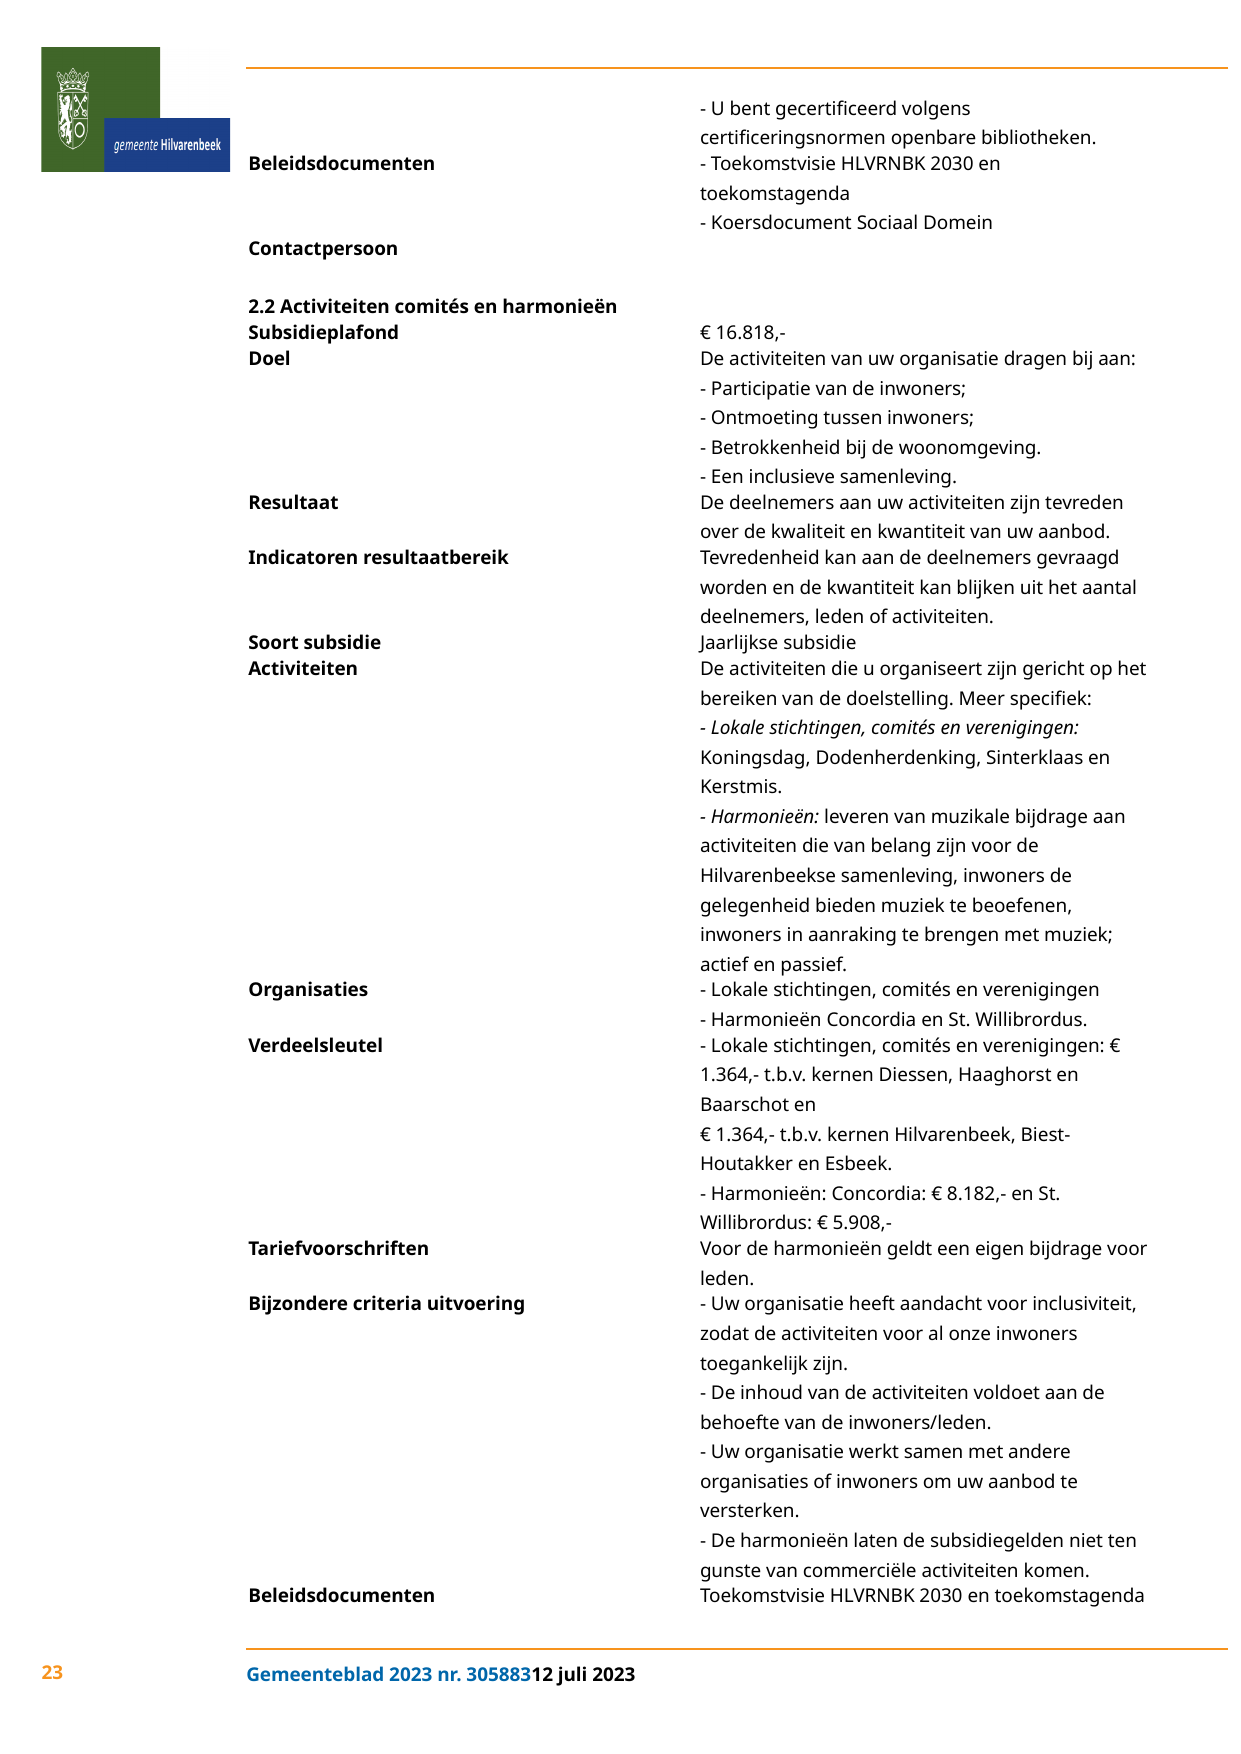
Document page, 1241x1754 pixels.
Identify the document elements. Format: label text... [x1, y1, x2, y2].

table_cell Bijzondere criteria uitvoering [248, 1291, 700, 1582]
table_cell - U bent gecertificeerd volgens certificeringsnormen openbare bibliotheken. [700, 95, 1152, 150]
table_cell Soort subsidie [248, 629, 700, 655]
table_cell - Lokale stichtingen, comités en verenigingen - Harmonieën Concordia en St. Willibrordus. [700, 977, 1152, 1032]
table_cell Toekomstvisie HLVRNBK 2030 en toekomstagenda [700, 1583, 1152, 1608]
table_cell [700, 235, 1152, 261]
table_cell - Lokale stichtingen, comités en verenigingen: € 1.364,- t.b.v. kernen Diessen, Haaghorst en Baarschot en € 1.364,- t.b.v. kernen Hilvarenbeek, Biest-Houtakker en Esbeek. - Harmonieën: Concordia: € 8.182,- en St. Willibrordus: € 5.908,- [700, 1032, 1152, 1235]
table_cell Jaarlijkse subsidie [700, 629, 1152, 655]
table_cell [248, 95, 700, 150]
table_cell Verdeelsleutel [248, 1032, 700, 1235]
table_cell Voor de harmonieën geldt een eigen bijdrage voor leden. [700, 1235, 1152, 1291]
table_cell Resultaat [248, 489, 700, 544]
table_cell - Uw organisatie heeft aandacht voor inclusiviteit, zodat de activiteiten voor al onze inwoners toegankelijk zijn. - De inhoud van de activiteiten voldoet aan de behoefte van de inwoners/leden. - Uw organisatie werkt samen met andere organisaties of inwoners om uw aanbod te versterken. - De harmonieën laten de subsidiegelden niet ten gunste van commerciële activiteiten komen. [700, 1291, 1152, 1582]
table_cell - Toekomstvisie HLVRNBK 2030 en toekomstagenda - Koersdocument Sociaal Domein [700, 150, 1152, 235]
table_cell De activiteiten die u organiseert zijn gericht op het bereiken van de doelstelling. Meer specifiek: - Lokale stichtingen, comités en verenigingen: Koningsdag, Dodenherdenking, Sinterklaas en Kerstmis. - Harmonieën: leveren van muzikale bijdrage aan activiteiten die van belang zijn voor de Hilvarenbeekse samenleving, inwoners de gelegenheid bieden muziek te beoefenen, inwoners in aanraking te brengen met muziek; actief en passief. [700, 655, 1152, 977]
table_header € 16.818,- [700, 319, 1152, 345]
picture [41, 47, 231, 172]
table_cell De deelnemers aan uw activiteiten zijn tevreden over de kwaliteit en kwantiteit van uw aanbod. [700, 489, 1152, 544]
text 2.2 Activiteiten comités en harmonieën [248, 293, 1152, 319]
table_cell Beleidsdocumenten [248, 150, 700, 235]
table_cell De activiteiten van uw organisatie dragen bij aan: - Participatie van de inwoners; - Ontmoeting tussen inwoners; - Betrokkenheid bij de woonomgeving. - Een inclusieve samenleving. [700, 345, 1152, 489]
table_cell Tevredenheid kan aan de deelnemers gevraagd worden en de kwantiteit kan blijken uit het aantal deelnemers, leden of activiteiten. [700, 545, 1152, 629]
table_cell Indicatoren resultaatbereik [248, 545, 700, 629]
table_cell Beleidsdocumenten [248, 1583, 700, 1608]
table_cell Doel [248, 345, 700, 489]
table_cell Organisaties [248, 977, 700, 1032]
table_cell Activiteiten [248, 655, 700, 977]
table_cell Tariefvoorschriften [248, 1235, 700, 1291]
table_header Subsidieplafond [248, 319, 700, 345]
table_cell Contactpersoon [248, 235, 700, 261]
